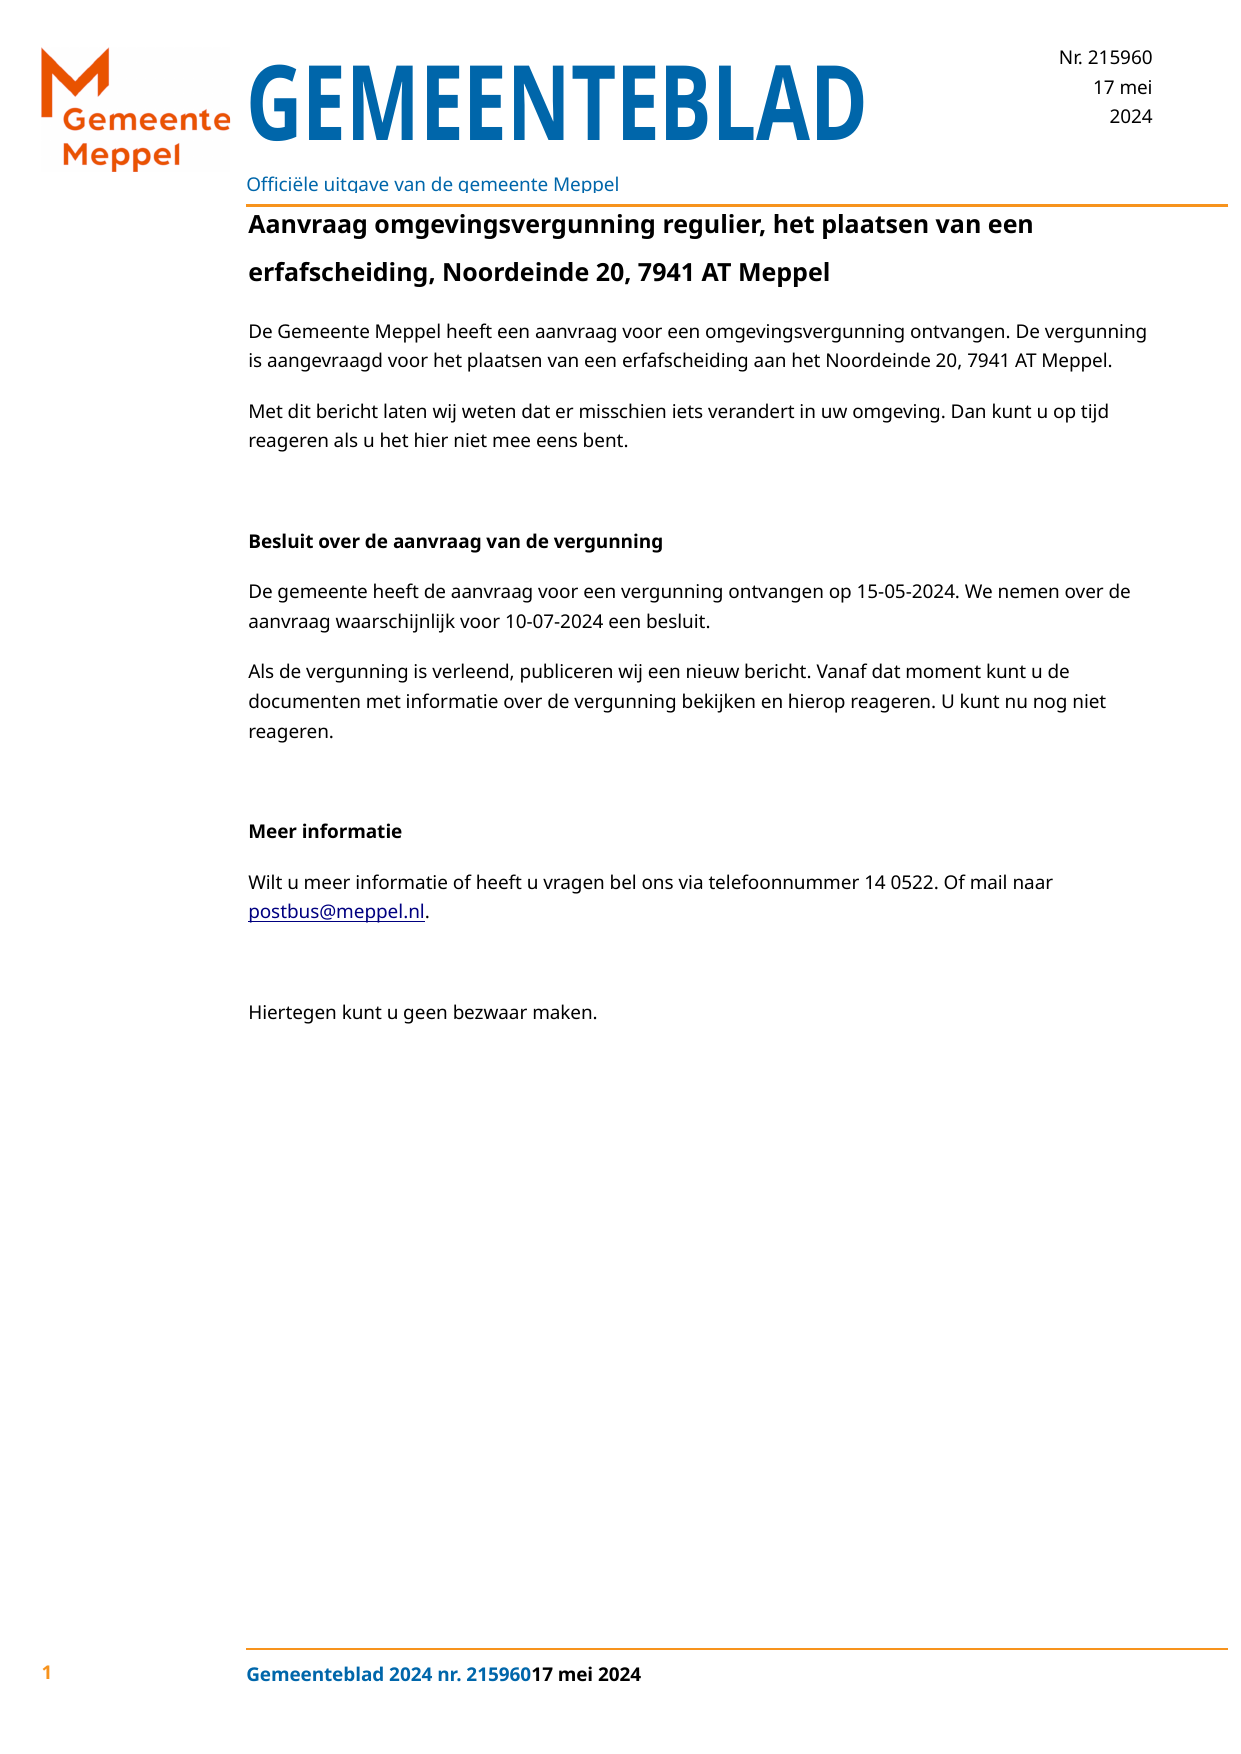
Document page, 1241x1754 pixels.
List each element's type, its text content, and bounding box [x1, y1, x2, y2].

text Besluit over de aanvraag van de vergunning [248, 528, 1152, 554]
text De gemeente heeft de aanvraag voor een vergunning ontvangen op 15-05-2024. We nemen over de aanvraag waarschijnlijk voor 10-07-2024 een besluit. [248, 579, 1152, 634]
text Hiertegen kunt u geen bezwaar maken. [248, 999, 1152, 1025]
text Met dit bericht laten wij weten dat er misschien iets verandert in uw omgeving. Dan kunt u op tijd reageren als u het hier niet mee eens bent. [248, 398, 1152, 453]
picture [41, 47, 231, 172]
text Meer informatie [248, 819, 1152, 844]
text Aanvraag omgevingsvergunning regulier, het plaatsen van een erfafscheiding, Noordeinde 20, 7941 AT Meppel [248, 207, 1152, 288]
text Wilt u meer informatie of heeft u vragen bel ons via telefoonnummer 14 0522. Of mail naar postbus@meppel.nl. [248, 869, 1152, 924]
text De Gemeente Meppel heeft een aanvraag voor een omgevingsvergunning ontvangen. De vergunning is aangevraagd voor het plaatsen van een erfafscheiding aan het Noordeinde 20, 7941 AT Meppel. [248, 318, 1152, 373]
text Als de vergunning is verleend, publiceren wij een nieuw bericht. Vanaf dat moment kunt u de documenten met informatie over de vergunning bekijken en hierop reageren. U kunt nu nog niet reageren. [248, 659, 1152, 744]
